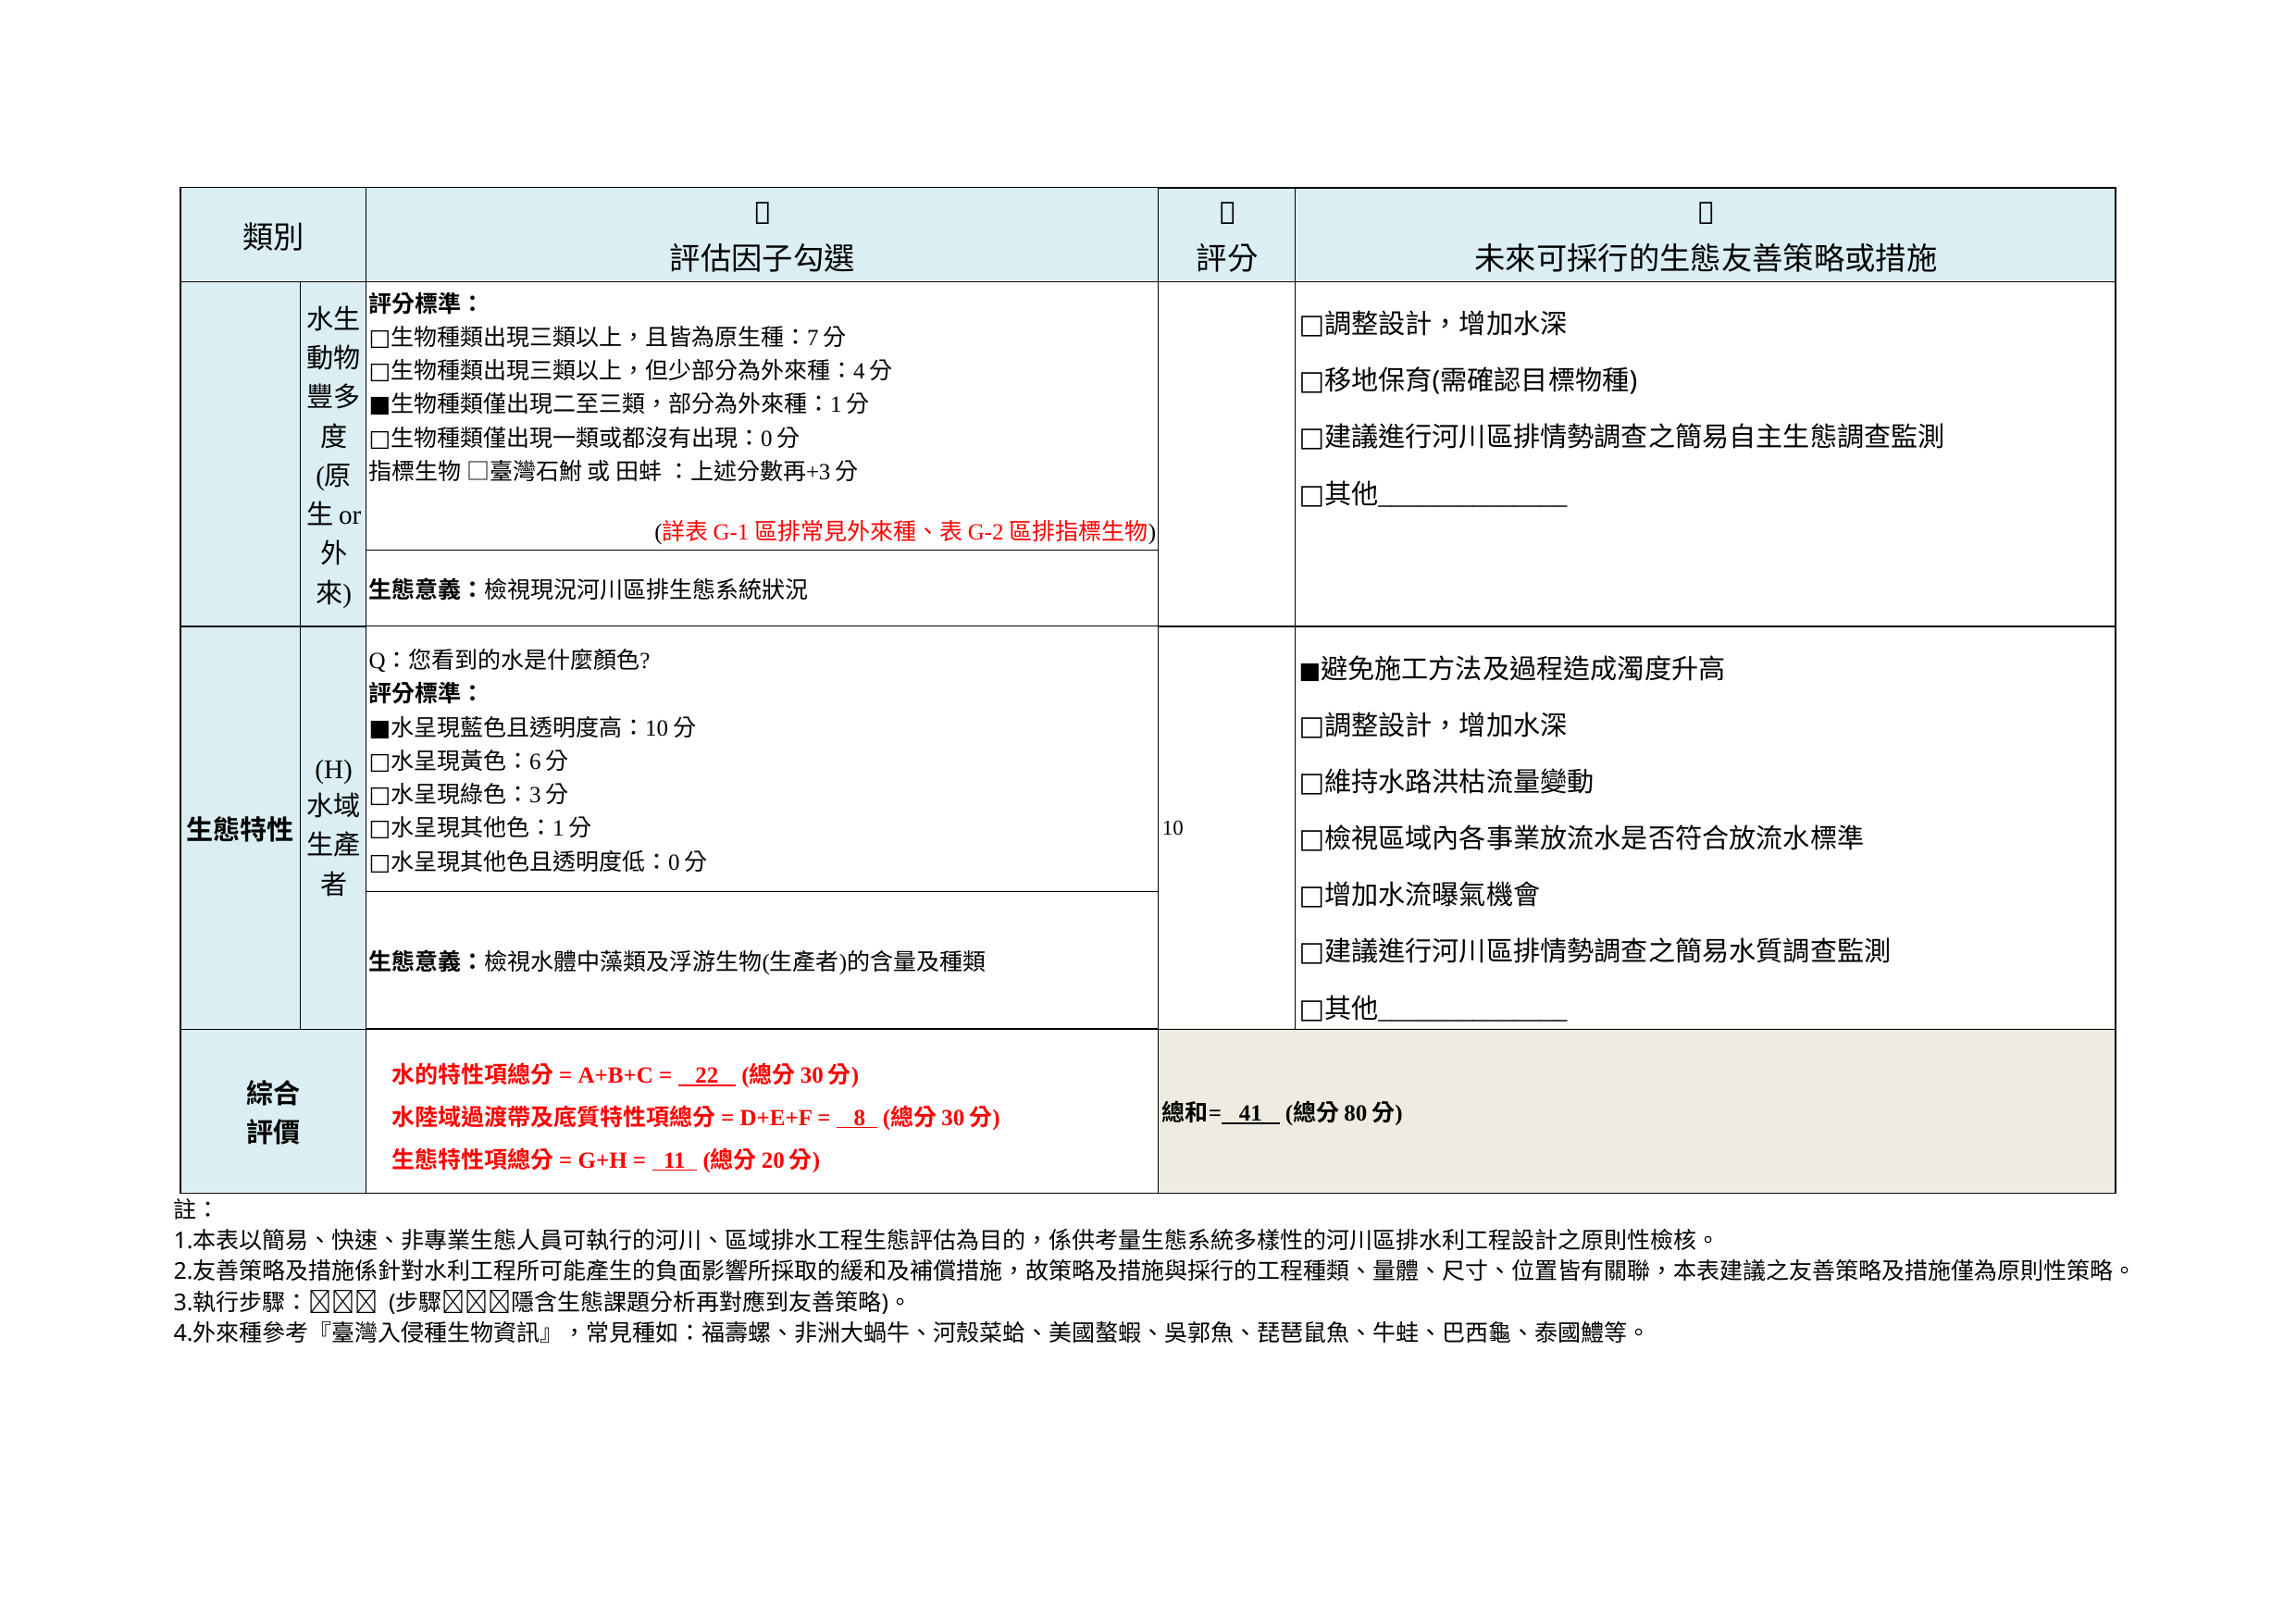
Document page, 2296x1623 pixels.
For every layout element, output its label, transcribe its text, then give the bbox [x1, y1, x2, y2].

table_cell 生態意義：檢視現況河川區排生態系統狀況 [366, 551, 1158, 626]
table_cell 評分標準： □生物種類出現三類以上，且皆為原生種：7分 □生物種類出現三類以上，但少部分為外來種：4分 ■生物種類僅出現二至三類，部分為外來種：1分 □生物種類僅出現一類或都沒有出現：0分 指標生物 □臺灣石鮒 或 田蚌 ：上述分數再+3分 (詳表G-1 區排常見外來種、表G-2 區排指標生物) [366, 282, 1158, 549]
table_cell ■避免施工方法及過程造成濁度升高 □調整設計，增加水深 □維持水路洪枯流量變動 □檢視區域內各事業放流水是否符合放流水標準 □增加水流曝氣機會 □建議進行河川區排情勢調查之簡易水質調查監測 □其他______________ [1296, 627, 2115, 1028]
table_cell (H) 水域生產者 [301, 627, 366, 1028]
table_cell Q：您看到的水是什麼顏色? 評分標準： ■水呈現藍色且透明度高：10分 □水呈現黃色：6分 □水呈現綠色：3分 □水呈現其他色：1分 □水呈現其他色且透明度低：0分 [366, 626, 1158, 891]
table_header 類別 [181, 188, 366, 280]
table_cell 水的特性項總分 = A+B+C = 22 (總分30分) 水陸域過渡帶及底質特性項總分 = D+E+F = 8 (總分30分) 生態特性項總分 = G+H = 11 (總分20分) [366, 1030, 1158, 1192]
text 註： [173, 1193, 2156, 1224]
table_header  未來可採行的生態友善策略或措施 [1296, 189, 2115, 280]
table_cell 綜合 評價 [181, 1030, 366, 1192]
table_cell 生態特性 [181, 627, 300, 1028]
table_cell 10 [1159, 627, 1295, 1028]
table_cell 總和= 41 (總分80分) [1159, 1030, 2115, 1192]
text 2.友善策略及措施係針對水利工程所可能產生的負面影響所採取的緩和及補償措施，故策略及措施與採行的工程種類、量體、尺寸、位置皆有關聯，本表建議之友善策略及措施僅為原則性策略。 [173, 1255, 2156, 1285]
text 3.執行步驟： (步驟隱含生態課題分析再對應到友善策略)。 [139, 1285, 2156, 1317]
table_cell □調整設計，增加水深 □移地保育(需確認目標物種) □建議進行河川區排情勢調查之簡易自主生態調查監測 □其他______________ [1296, 282, 2115, 626]
text 1.本表以簡易、快速、非專業生態人員可執行的河川、區域排水工程生態評估為目的，係供考量生態系統多樣性的河川區排水利工程設計之原則性檢核。 [173, 1224, 2156, 1255]
table_cell [1159, 282, 1295, 626]
table_cell 水生動物豐多度 (原生or外來) [301, 282, 366, 626]
table_header  評分 [1159, 189, 1295, 280]
text 4.外來種參考『臺灣入侵種生物資訊』，常見種如：福壽螺、非洲大蝸牛、河殼菜蛤、美國螯蝦、吳郭魚、琵琶鼠魚、牛蛙、巴西龜、泰國鱧等。 [139, 1317, 2156, 1347]
table_cell 生態意義：檢視水體中藻類及浮游生物(生產者)的含量及種類 [366, 892, 1158, 1028]
table_cell [181, 282, 300, 626]
table_header  評估因子勾選 [366, 188, 1158, 280]
